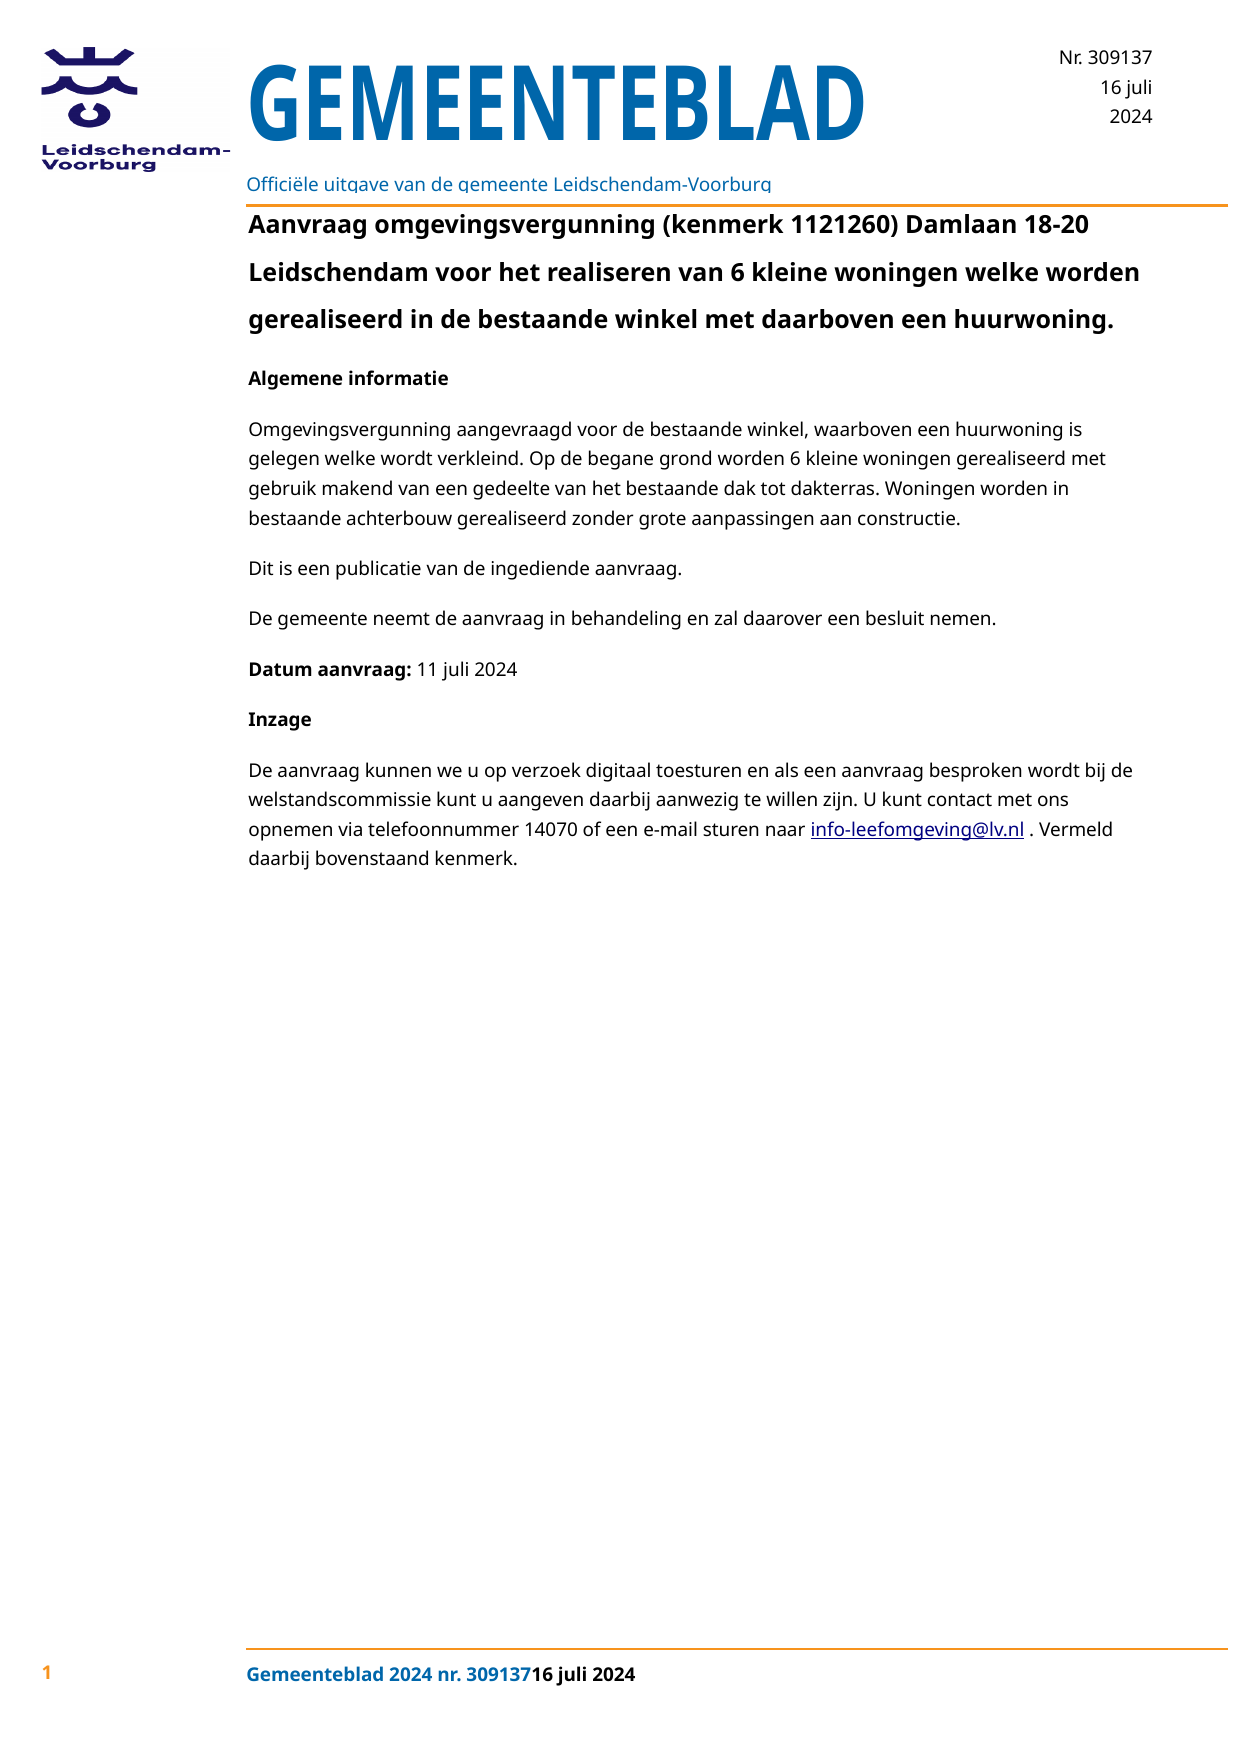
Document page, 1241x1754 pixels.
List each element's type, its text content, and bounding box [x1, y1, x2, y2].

text De aanvraag kunnen we u op verzoek digitaal toesturen en als een aanvraag besproken wordt bij de welstandscommissie kunt u aangeven daarbij aanwezig te willen zijn. U kunt contact met ons opnemen via telefoonnummer 14070 of een e-mail sturen naar info-leefomgeving@lv.nl . Vermeld daarbij bovenstaand kenmerk. [248, 757, 1152, 871]
picture [41, 47, 231, 172]
text Aanvraag omgevingsvergunning (kenmerk 1121260) Damlaan 18-20 Leidschendam voor het realiseren van 6 kleine woningen welke worden gerealiseerd in de bestaande winkel met daarboven een huurwoning. [248, 207, 1152, 336]
text Inzage [248, 706, 1152, 732]
text Datum aanvraag: 11 juli 2024 [248, 656, 1152, 682]
text Algemene informatie [248, 366, 1152, 391]
text Dit is een publicatie van de ingediende aanvraag. [248, 555, 1152, 581]
text Omgevingsvergunning aangevraagd voor de bestaande winkel, waarboven een huurwoning is gelegen welke wordt verkleind. Op de begane grond worden 6 kleine woningen gerealiseerd met gebruik makend van een gedeelte van het bestaande dak tot dakterras. Woningen worden in bestaande achterbouw gerealiseerd zonder grote aanpassingen aan constructie. [248, 416, 1152, 530]
text De gemeente neemt de aanvraag in behandeling en zal daarover een besluit nemen. [248, 606, 1152, 631]
